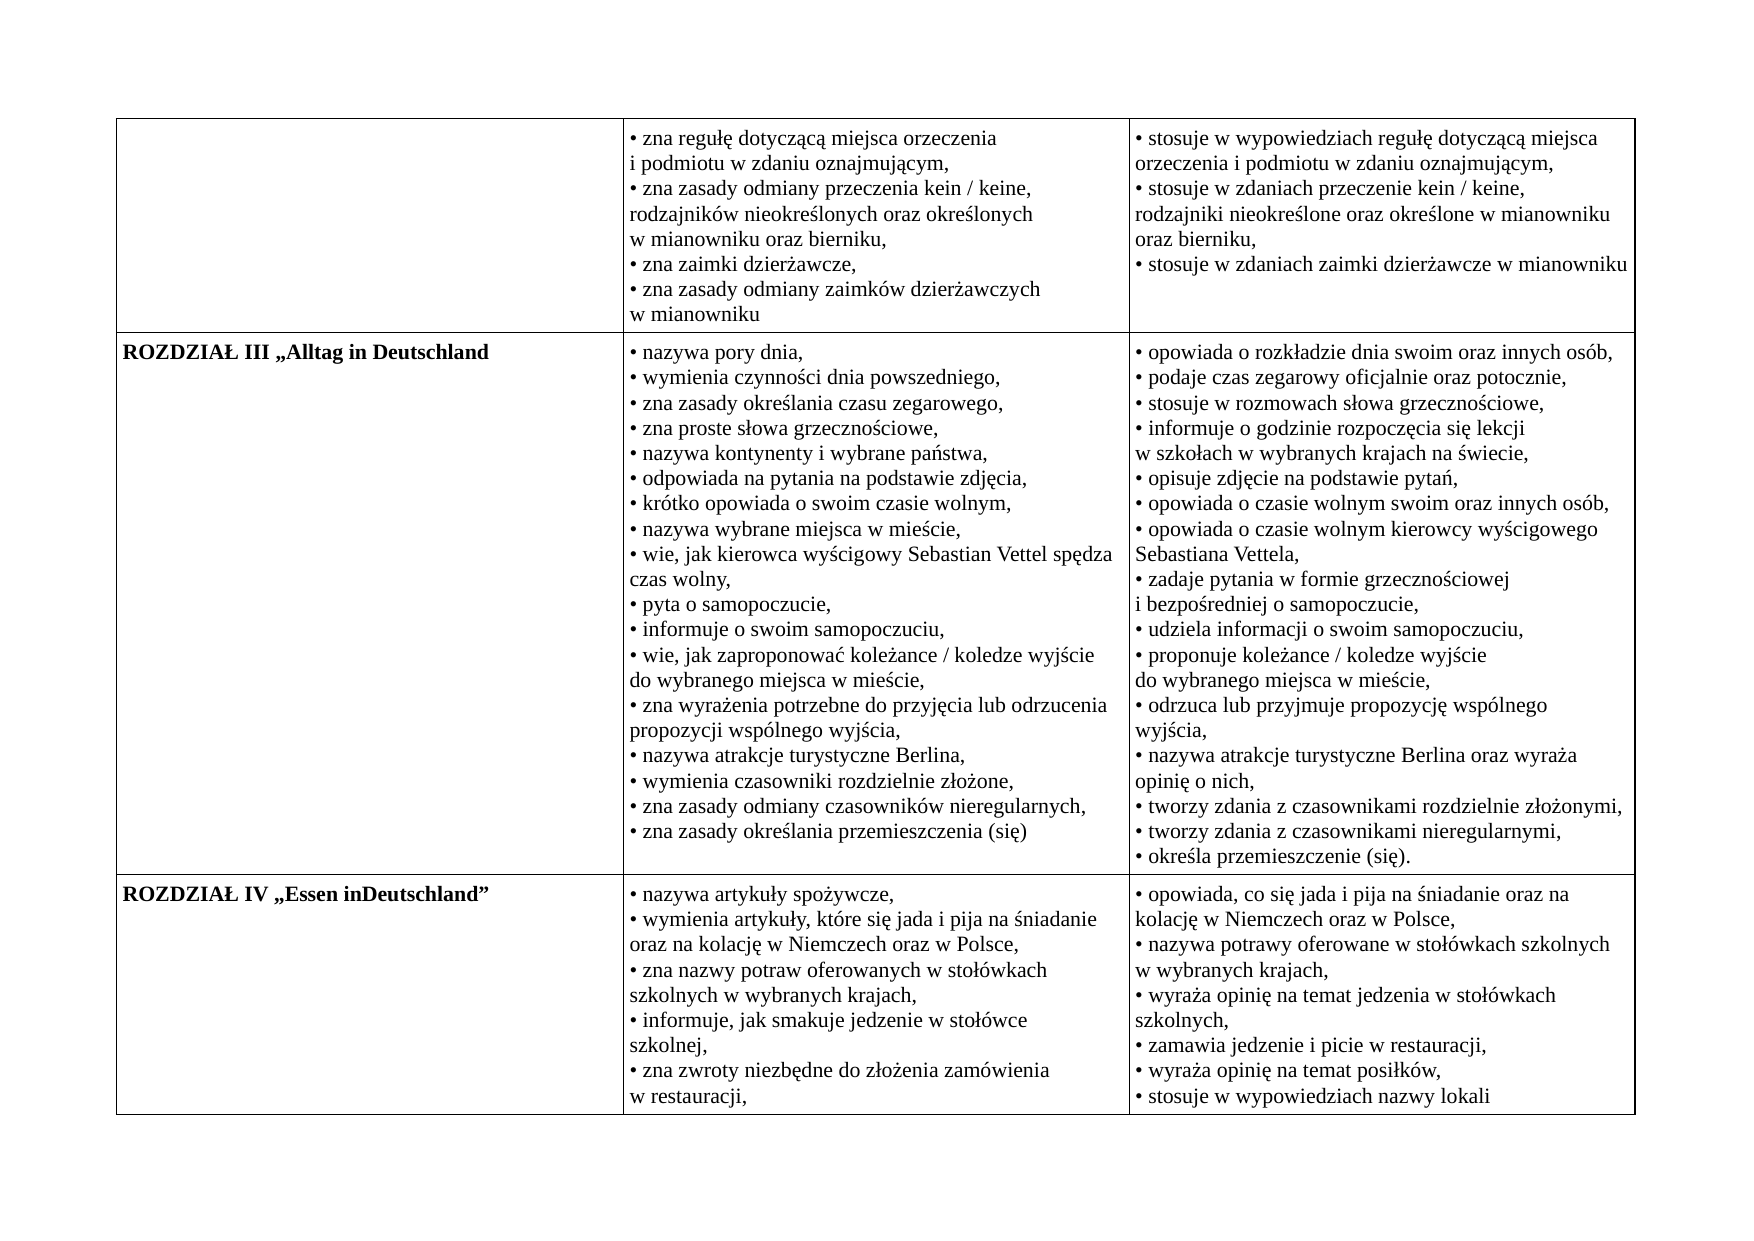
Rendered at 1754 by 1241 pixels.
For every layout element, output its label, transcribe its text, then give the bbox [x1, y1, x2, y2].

table_cell • stosuje w wypowiedziach regułę dotyczącą miejsca orzeczenia i podmiotu w zdaniu oznajmującym, • stosuje w zdaniach przeczenie kein / keine, rodzajniki nieokreślone oraz określone w mianowniku oraz bierniku, • stosuje w zdaniach zaimki dzierżawcze w mianowniku [1130, 119, 1634, 332]
table_cell ROZDZIAŁ III „Alltag in Deutschland [117, 333, 623, 874]
table_cell • nazywa artykuły spożywcze, • wymienia artykuły, które się jada i pija na śniadanie oraz na kolację w Niemczech oraz w Polsce, • zna nazwy potraw oferowanych w stołówkach szkolnych w wybranych krajach, • informuje, jak smakuje jedzenie w stołówce szkolnej, • zna zwroty niezbędne do złożenia zamówienia w restauracji, [624, 875, 1129, 1113]
table_cell • opowiada, co się jada i pija na śniadanie oraz na kolację w Niemczech oraz w Polsce, • nazywa potrawy oferowane w stołówkach szkolnych w wybranych krajach, • wyraża opinię na temat jedzenia w stołówkach szkolnych, • zamawia jedzenie i picie w restauracji, • wyraża opinię na temat posiłków, • stosuje w wypowiedziach nazwy lokali [1130, 875, 1634, 1113]
table_cell ROZDZIAŁ IV „Essen inDeutschland” [117, 875, 623, 1113]
table_cell [117, 119, 623, 332]
table_cell • nazywa pory dnia, • wymienia czynności dnia powszedniego, • zna zasady określania czasu zegarowego, • zna proste słowa grzecznościowe, • nazywa kontynenty i wybrane państwa, • odpowiada na pytania na podstawie zdjęcia, • krótko opowiada o swoim czasie wolnym, • nazywa wybrane miejsca w mieście, • wie, jak kierowca wyścigowy Sebastian Vettel spędza czas wolny, • pyta o samopoczucie, • informuje o swoim samopoczuciu, • wie, jak zaproponować koleżance / koledze wyjście do wybranego miejsca w mieście, • zna wyrażenia potrzebne do przyjęcia lub odrzucenia propozycji wspólnego wyjścia, • nazywa atrakcje turystyczne Berlina, • wymienia czasowniki rozdzielnie złożone, • zna zasady odmiany czasowników nieregularnych, • zna zasady określania przemieszczenia (się) [624, 333, 1129, 874]
table_cell • zna regułę dotyczącą miejsca orzeczenia i podmiotu w zdaniu oznajmującym, • zna zasady odmiany przeczenia kein / keine, rodzajników nieokreślonych oraz określonych w mianowniku oraz bierniku, • zna zaimki dzierżawcze, • zna zasady odmiany zaimków dzierżawczych w mianowniku [624, 119, 1129, 332]
table_cell • opowiada o rozkładzie dnia swoim oraz innych osób, • podaje czas zegarowy oficjalnie oraz potocznie, • stosuje w rozmowach słowa grzecznościowe, • informuje o godzinie rozpoczęcia się lekcji w szkołach w wybranych krajach na świecie, • opisuje zdjęcie na podstawie pytań, • opowiada o czasie wolnym swoim oraz innych osób, • opowiada o czasie wolnym kierowcy wyścigowego Sebastiana Vettela, • zadaje pytania w formie grzecznościowej i bezpośredniej o samopoczucie, • udziela informacji o swoim samopoczuciu, • proponuje koleżance / koledze wyjście do wybranego miejsca w mieście, • odrzuca lub przyjmuje propozycję wspólnego wyjścia, • nazywa atrakcje turystyczne Berlina oraz wyraża opinię o nich, • tworzy zdania z czasownikami rozdzielnie złożonymi, • tworzy zdania z czasownikami nieregularnymi, • określa przemieszczenie (się). [1130, 333, 1634, 874]
